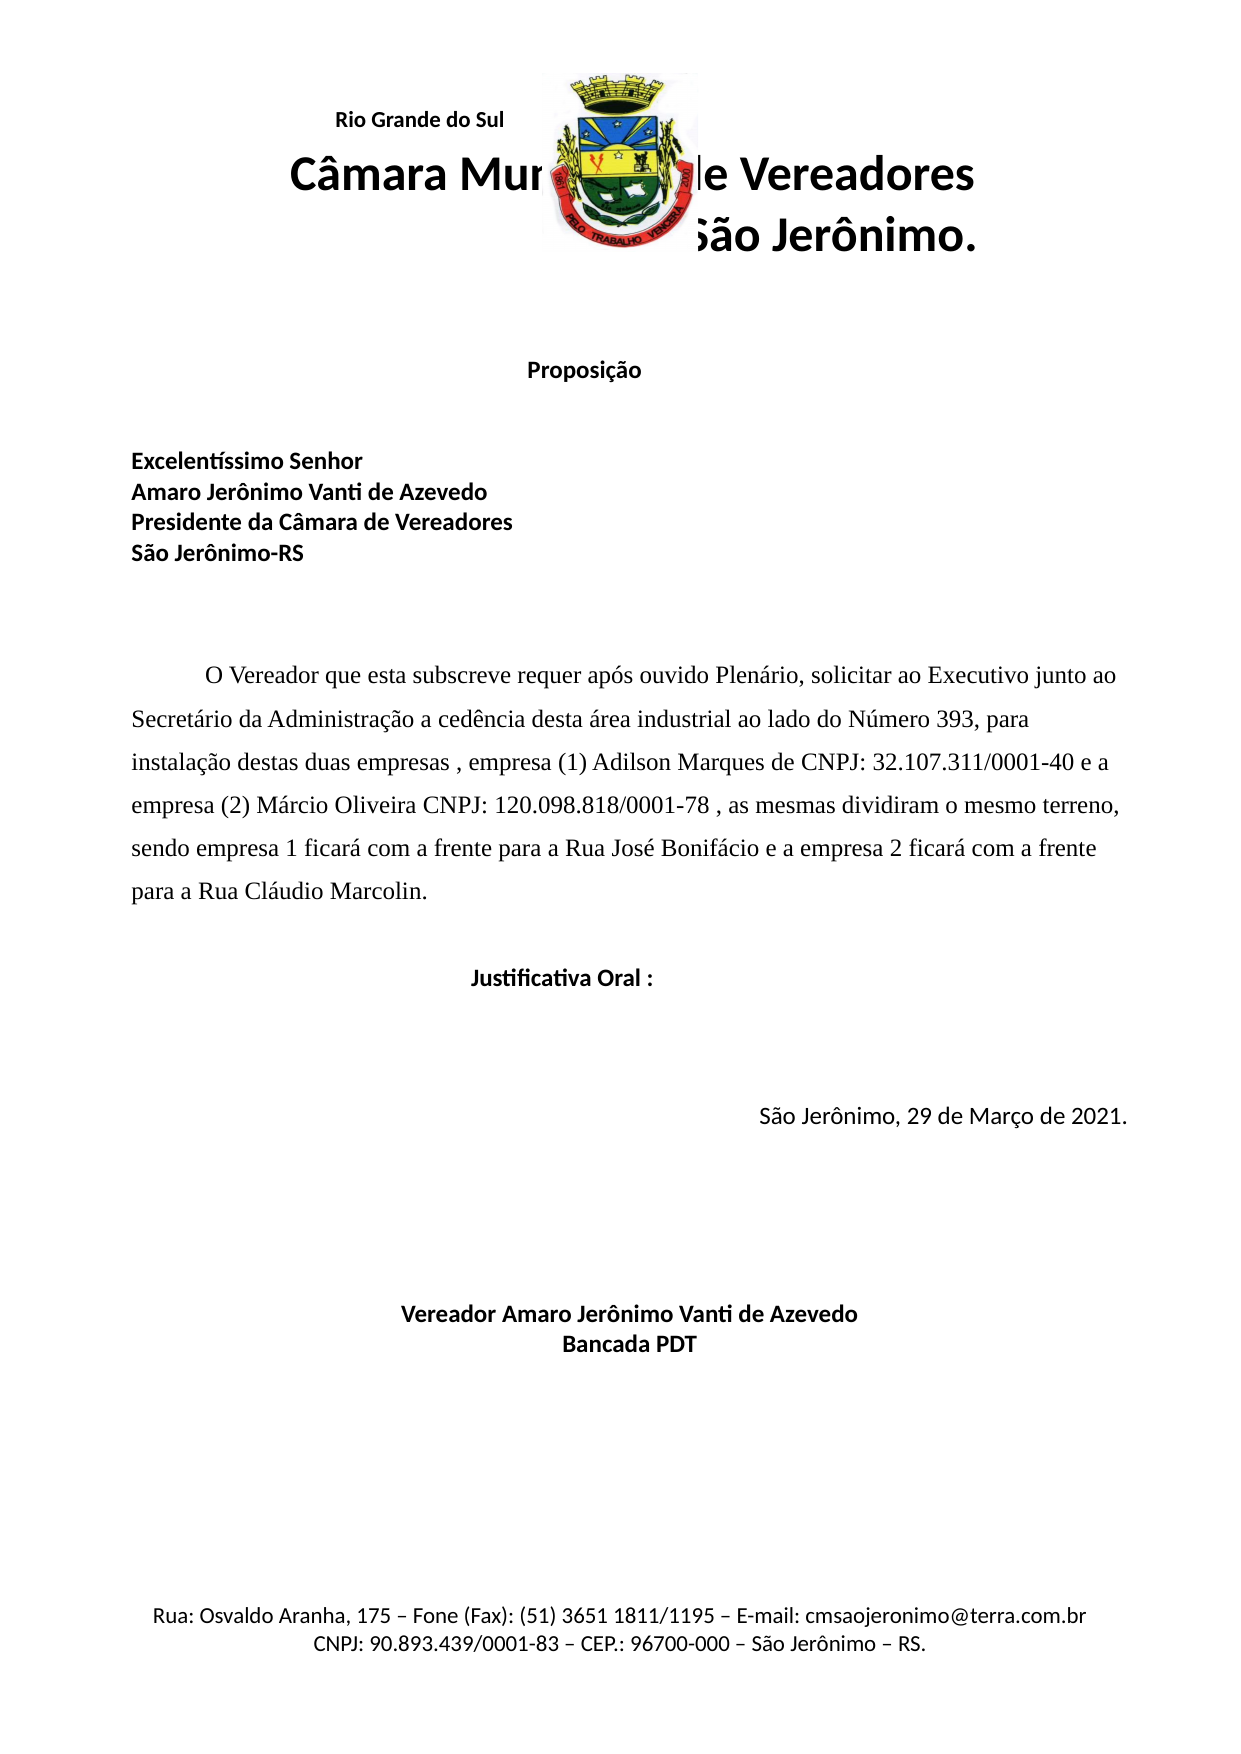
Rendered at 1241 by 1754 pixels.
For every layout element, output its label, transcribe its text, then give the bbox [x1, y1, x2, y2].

subtitle Bancada PDT [131, 1329, 1128, 1359]
text São Jerônimo-RS [131, 537, 1128, 567]
text Presidente da Câmara de Vereadores [131, 506, 1128, 537]
text Vereador Amaro Jerônimo Vanti de Azevedo [131, 1298, 1128, 1329]
text Excelentíssimo Senhor [131, 445, 1128, 476]
table_header [75, 1420, 1137, 1454]
text Proposição [75, 354, 1128, 384]
text São Jerônimo, 29 de Março de 2021. [131, 1100, 1128, 1130]
text Justificativa Oral : [131, 963, 1128, 993]
text O Vereador que esta subscreve requer após ouvido Plenário, solicitar ao Executivo junto ao Secretário da Administração a cedência desta área industrial ao lado do Número 393, para instalação destas duas empresas , empresa (1) Adilson Marques de CNPJ: 32.107.311/0001-40 e a empresa (2) Márcio Oliveira CNPJ: 120.098.818/0001-78 , as mesmas dividiram o mesmo terreno, sendo empresa 1 ficará com a frente para a Rua José Bonifácio e a empresa 2 ficará com a frente para a Rua Cláudio Marcolin. [131, 659, 1128, 905]
text Amaro Jerônimo Vanti de Azevedo [131, 476, 1128, 506]
